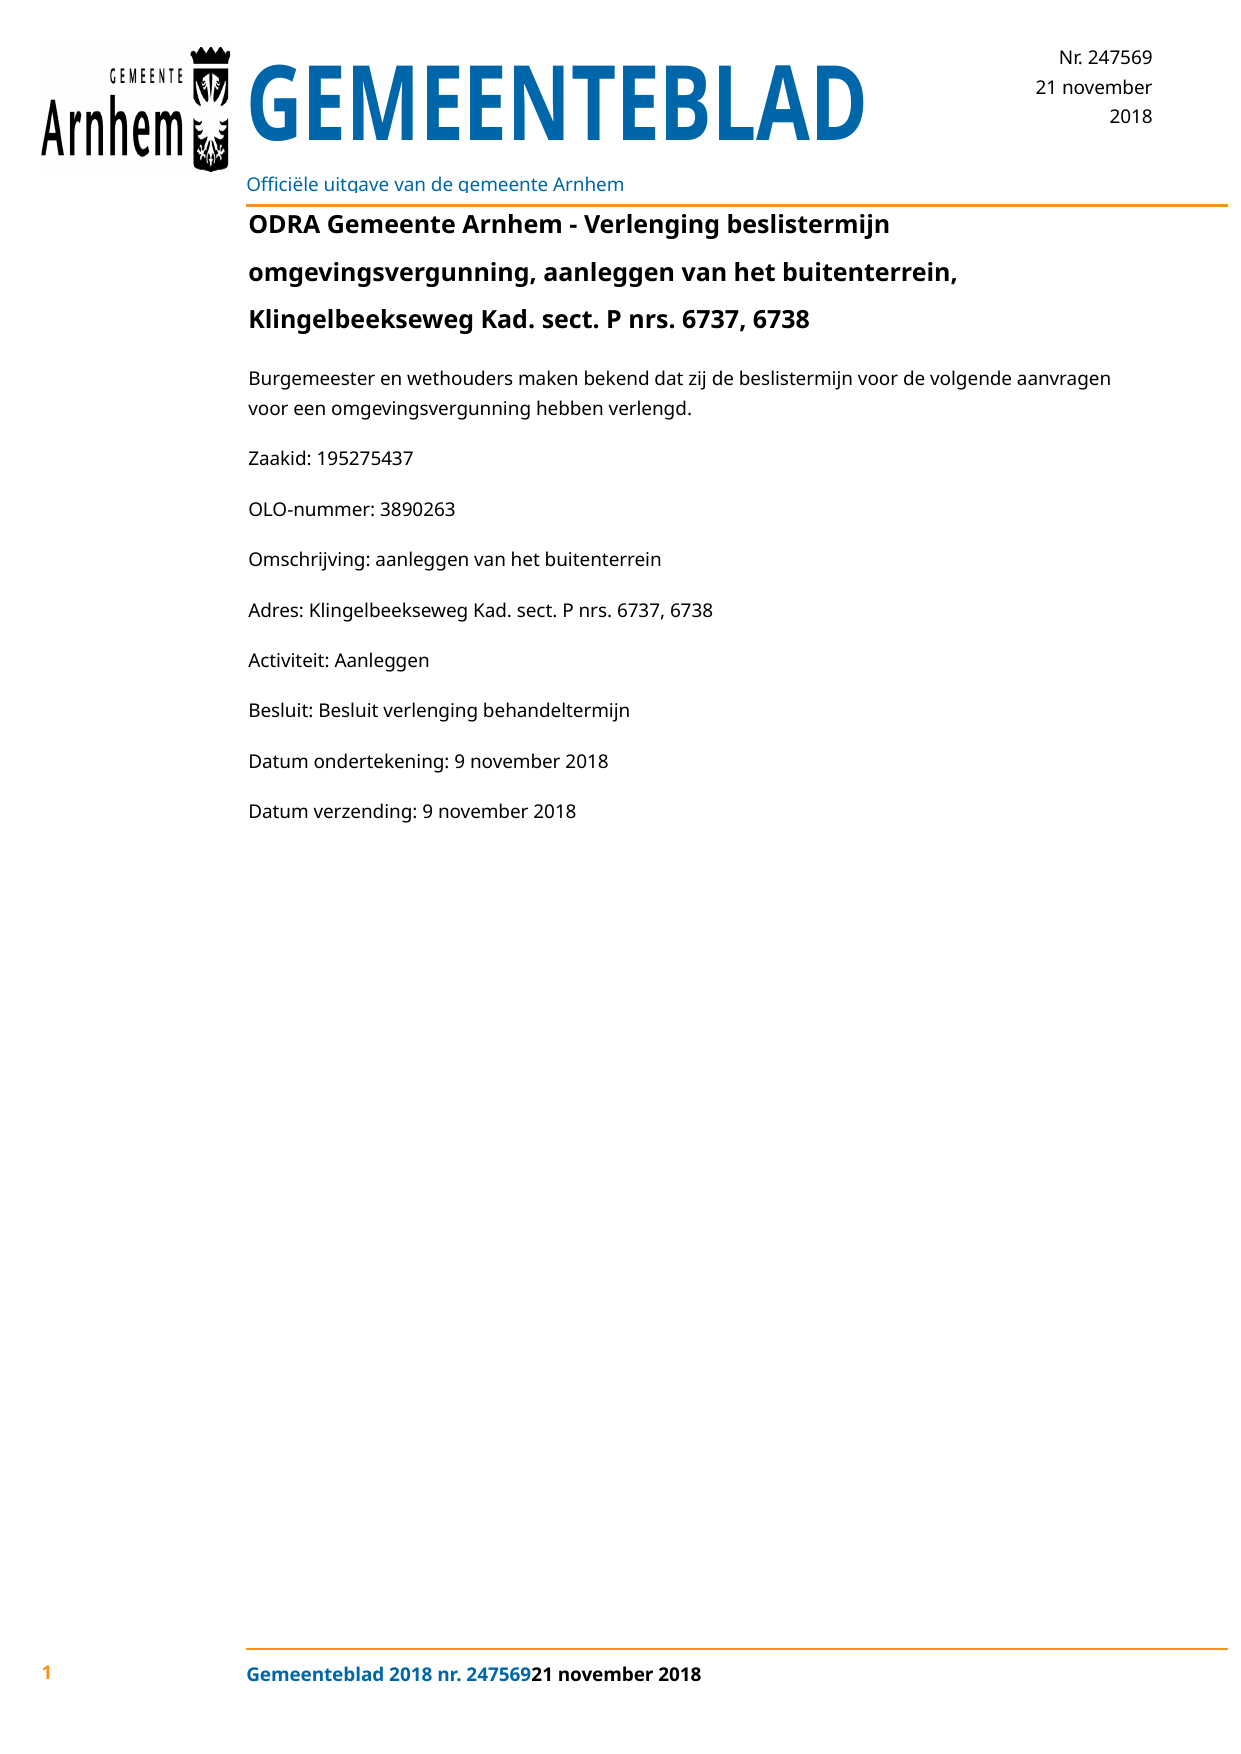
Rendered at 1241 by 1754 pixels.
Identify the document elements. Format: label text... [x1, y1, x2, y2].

text Activiteit: Aanleggen [248, 647, 1152, 673]
text ODRA Gemeente Arnhem - Verlenging beslistermijn omgevingsvergunning, aanleggen van het buitenterrein, Klingelbeekseweg Kad. sect. P nrs. 6737, 6738 [248, 207, 1152, 336]
text Adres: Klingelbeekseweg Kad. sect. P nrs. 6737, 6738 [248, 597, 1152, 622]
picture [41, 47, 231, 172]
text OLO-nummer: 3890263 [248, 496, 1152, 522]
text Omschrijving: aanleggen van het buitenterrein [248, 546, 1152, 572]
text Burgemeester en wethouders maken bekend dat zij de beslistermijn voor de volgende aanvragen voor een omgevingsvergunning hebben verlengd. [248, 366, 1152, 421]
text Datum ondertekening: 9 november 2018 [248, 748, 1152, 774]
text Datum verzending: 9 november 2018 [248, 798, 1152, 824]
text Besluit: Besluit verlenging behandeltermijn [248, 698, 1152, 723]
text Zaakid: 195275437 [248, 446, 1152, 471]
